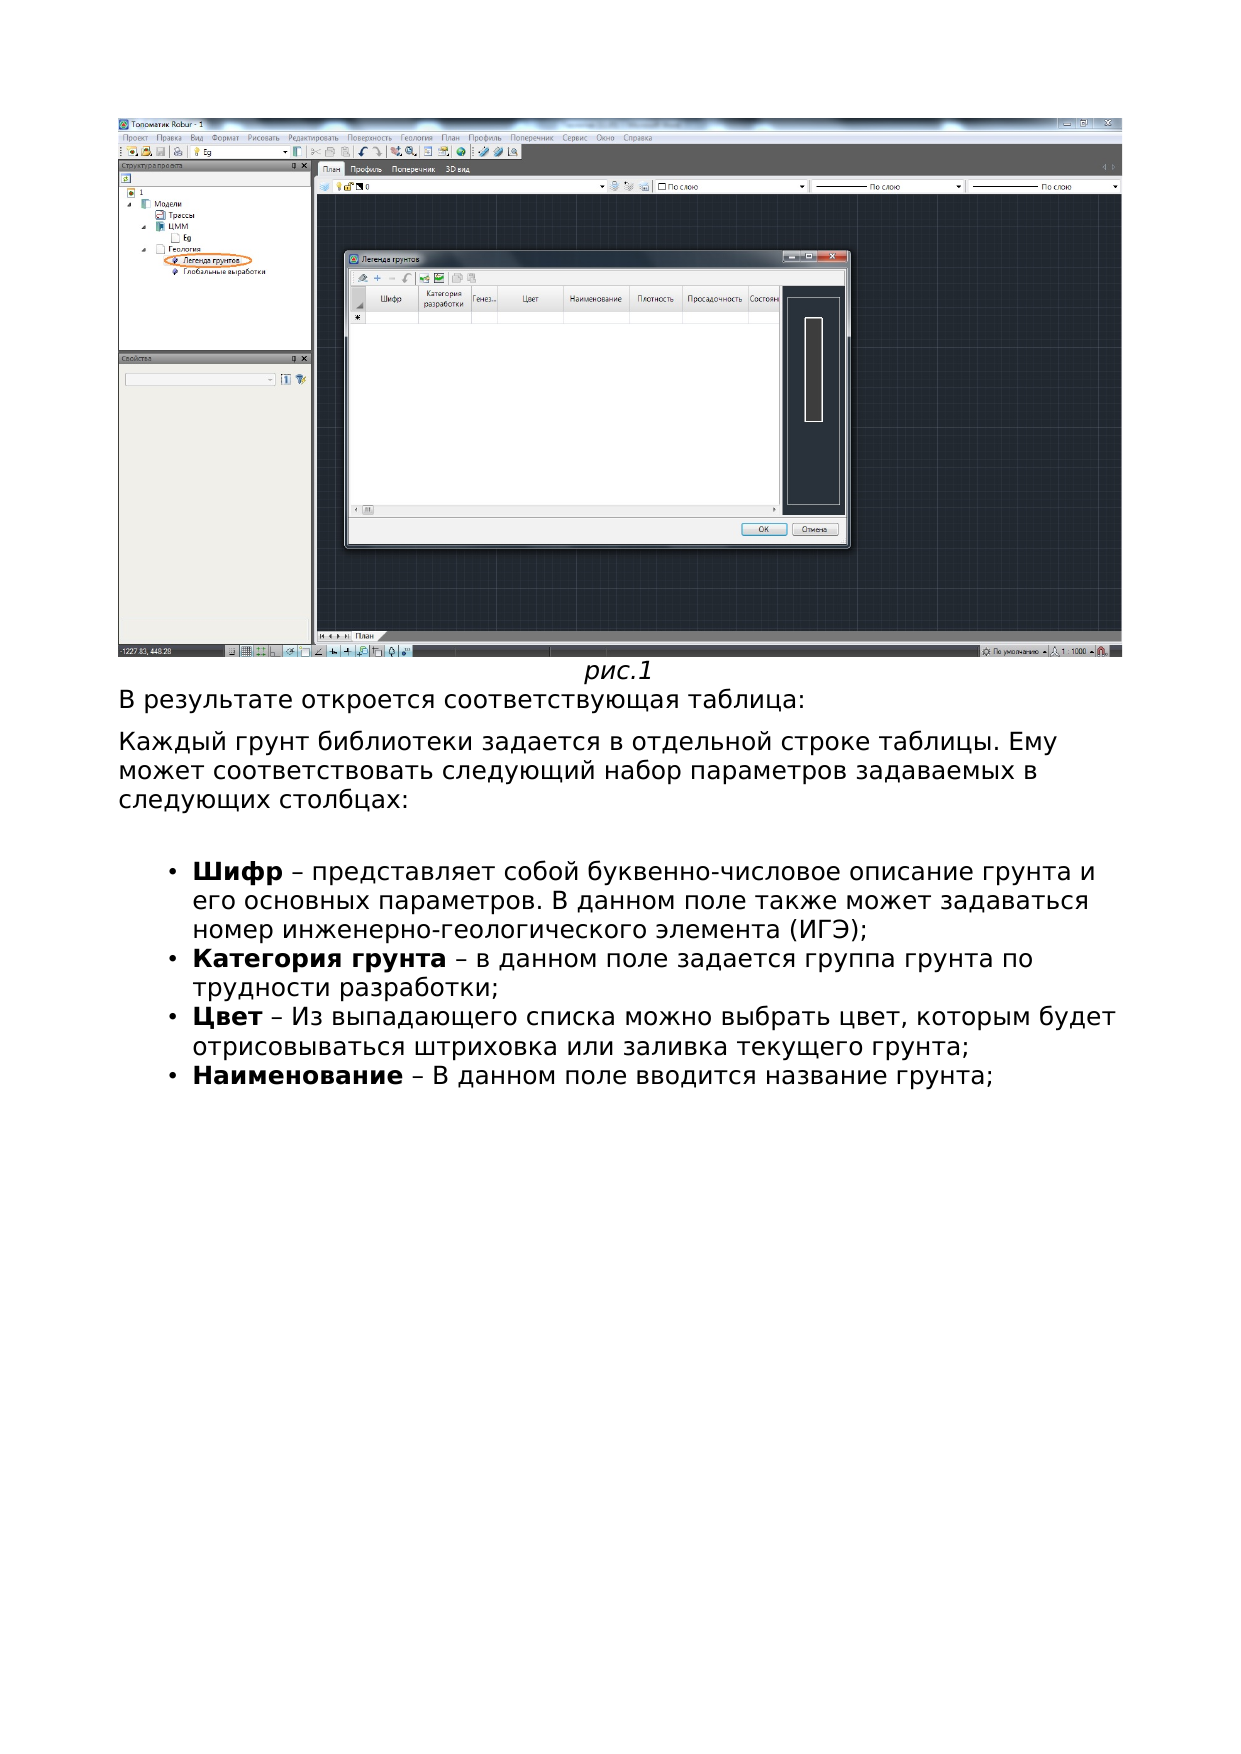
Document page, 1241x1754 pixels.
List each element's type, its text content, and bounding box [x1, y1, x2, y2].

text Каждый грунт библиотеки задается в отдельной строке таблицы. Ему может соответствовать следующий набор параметров задаваемых в следующих столбцах: [118, 727, 1122, 815]
list Наименование – В данном поле вводится название грунта; [177, 1061, 1122, 1090]
text рис.1 [118, 657, 1122, 686]
text В результате откроется соответствующая таблица: [118, 686, 1122, 715]
picture [118, 118, 1123, 657]
list Категория грунта – в данном поле задается группа грунта по трудности разработки; [177, 944, 1122, 1003]
list Шифр – представляет собой буквенно-числовое описание грунта и его основных параметров. В данном поле также может задаваться номер инженерно-геологического элемента (ИГЭ); [177, 857, 1122, 944]
list Цвет – Из выпадающего списка можно выбрать цвет, которым будет отрисовываться штриховка или заливка текущего грунта; [177, 1003, 1122, 1061]
